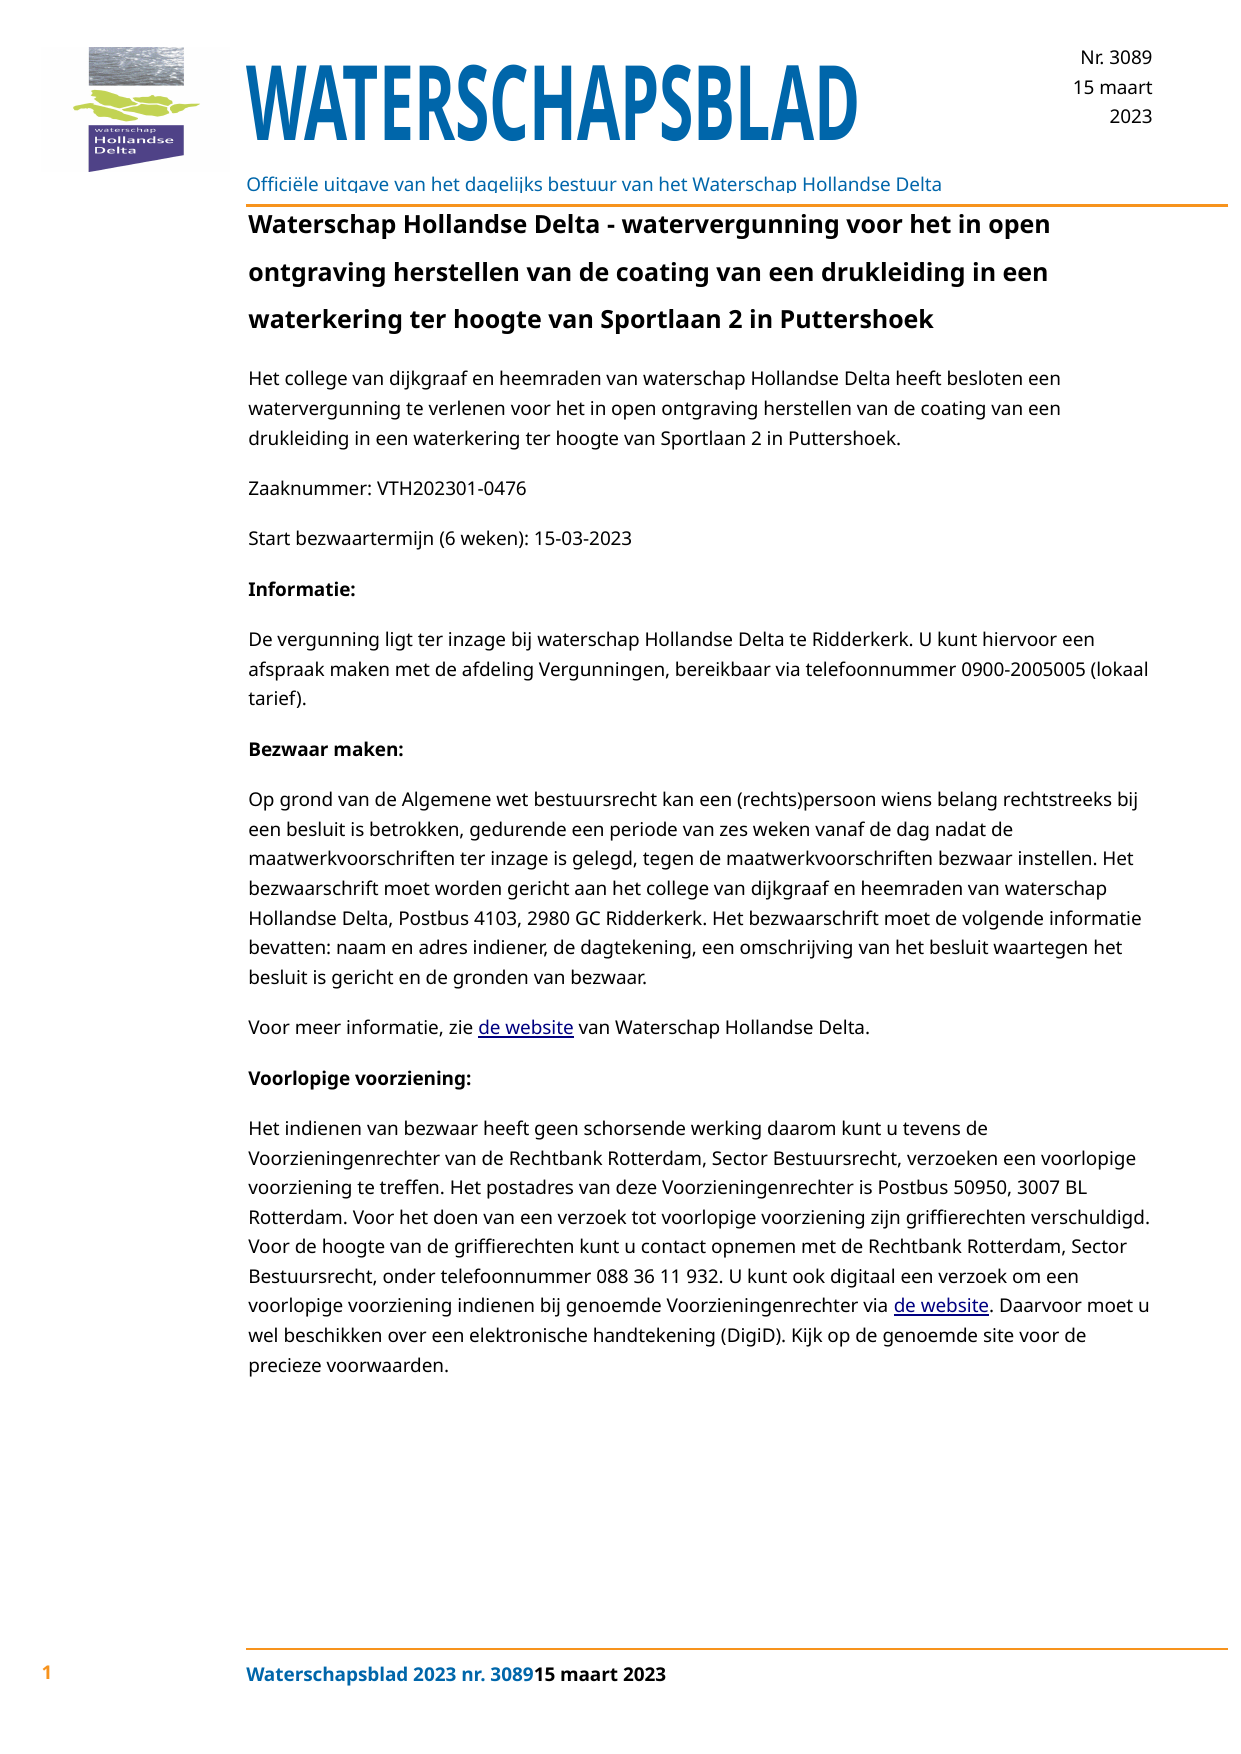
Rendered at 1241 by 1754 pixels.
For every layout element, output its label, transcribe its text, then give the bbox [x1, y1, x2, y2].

picture [41, 47, 231, 172]
text Bezwaar maken: [248, 736, 1152, 762]
text Voor meer informatie, zie de website van Waterschap Hollandse Delta. [248, 1014, 1152, 1040]
text Het indienen van bezwaar heeft geen schorsende werking daarom kunt u tevens de Voorzieningenrechter van de Rechtbank Rotterdam, Sector Bestuursrecht, verzoeken een voorlopige voorziening te treffen. Het postadres van deze Voorzieningenrechter is Postbus 50950, 3007 BL Rotterdam. Voor het doen van een verzoek tot voorlopige voorziening zijn griffierechten verschuldigd. Voor de hoogte van de griffierechten kunt u contact opnemen met de Rechtbank Rotterdam, Sector Bestuursrecht, onder telefoonnummer 088 36 11 932. U kunt ook digitaal een verzoek om een voorlopige voorziening indienen bij genoemde Voorzieningenrechter via de website. Daarvoor moet u wel beschikken over een elektronische handtekening (DigiD). Kijk op de genoemde site voor de precieze voorwaarden. [248, 1115, 1152, 1377]
text Waterschap Hollandse Delta - watervergunning voor het in open ontgraving herstellen van de coating van een drukleiding in een waterkering ter hoogte van Sportlaan 2 in Puttershoek [248, 207, 1152, 336]
text Het college van dijkgraaf en heemraden van waterschap Hollandse Delta heeft besloten een watervergunning te verlenen voor het in open ontgraving herstellen van de coating van een drukleiding in een waterkering ter hoogte van Sportlaan 2 in Puttershoek. [248, 366, 1152, 450]
text Op grond van de Algemene wet bestuursrecht kan een (rechts)persoon wiens belang rechtstreeks bij een besluit is betrokken, gedurende een periode van zes weken vanaf de dag nadat de maatwerkvoorschriften ter inzage is gelegd, tegen de maatwerkvoorschriften bezwaar instellen. Het bezwaarschrift moet worden gericht aan het college van dijkgraaf en heemraden van waterschap Hollandse Delta, Postbus 4103, 2980 GC Ridderkerk. Het bezwaarschrift moet de volgende informatie bevatten: naam en adres indiener, de dagtekening, een omschrijving van het besluit waartegen het besluit is gericht en de gronden van bezwaar. [248, 786, 1152, 989]
text Informatie: [248, 576, 1152, 602]
text De vergunning ligt ter inzage bij waterschap Hollandse Delta te Ridderkerk. U kunt hiervoor een afspraak maken met de afdeling Vergunningen, bereikbaar via telefoonnummer 0900-2005005 (lokaal tarief). [248, 626, 1152, 711]
text Voorlopige voorziening: [248, 1065, 1152, 1090]
text Zaaknummer: VTH202301-0476 [248, 475, 1152, 501]
text Start bezwaartermijn (6 weken): 15-03-2023 [248, 526, 1152, 551]
